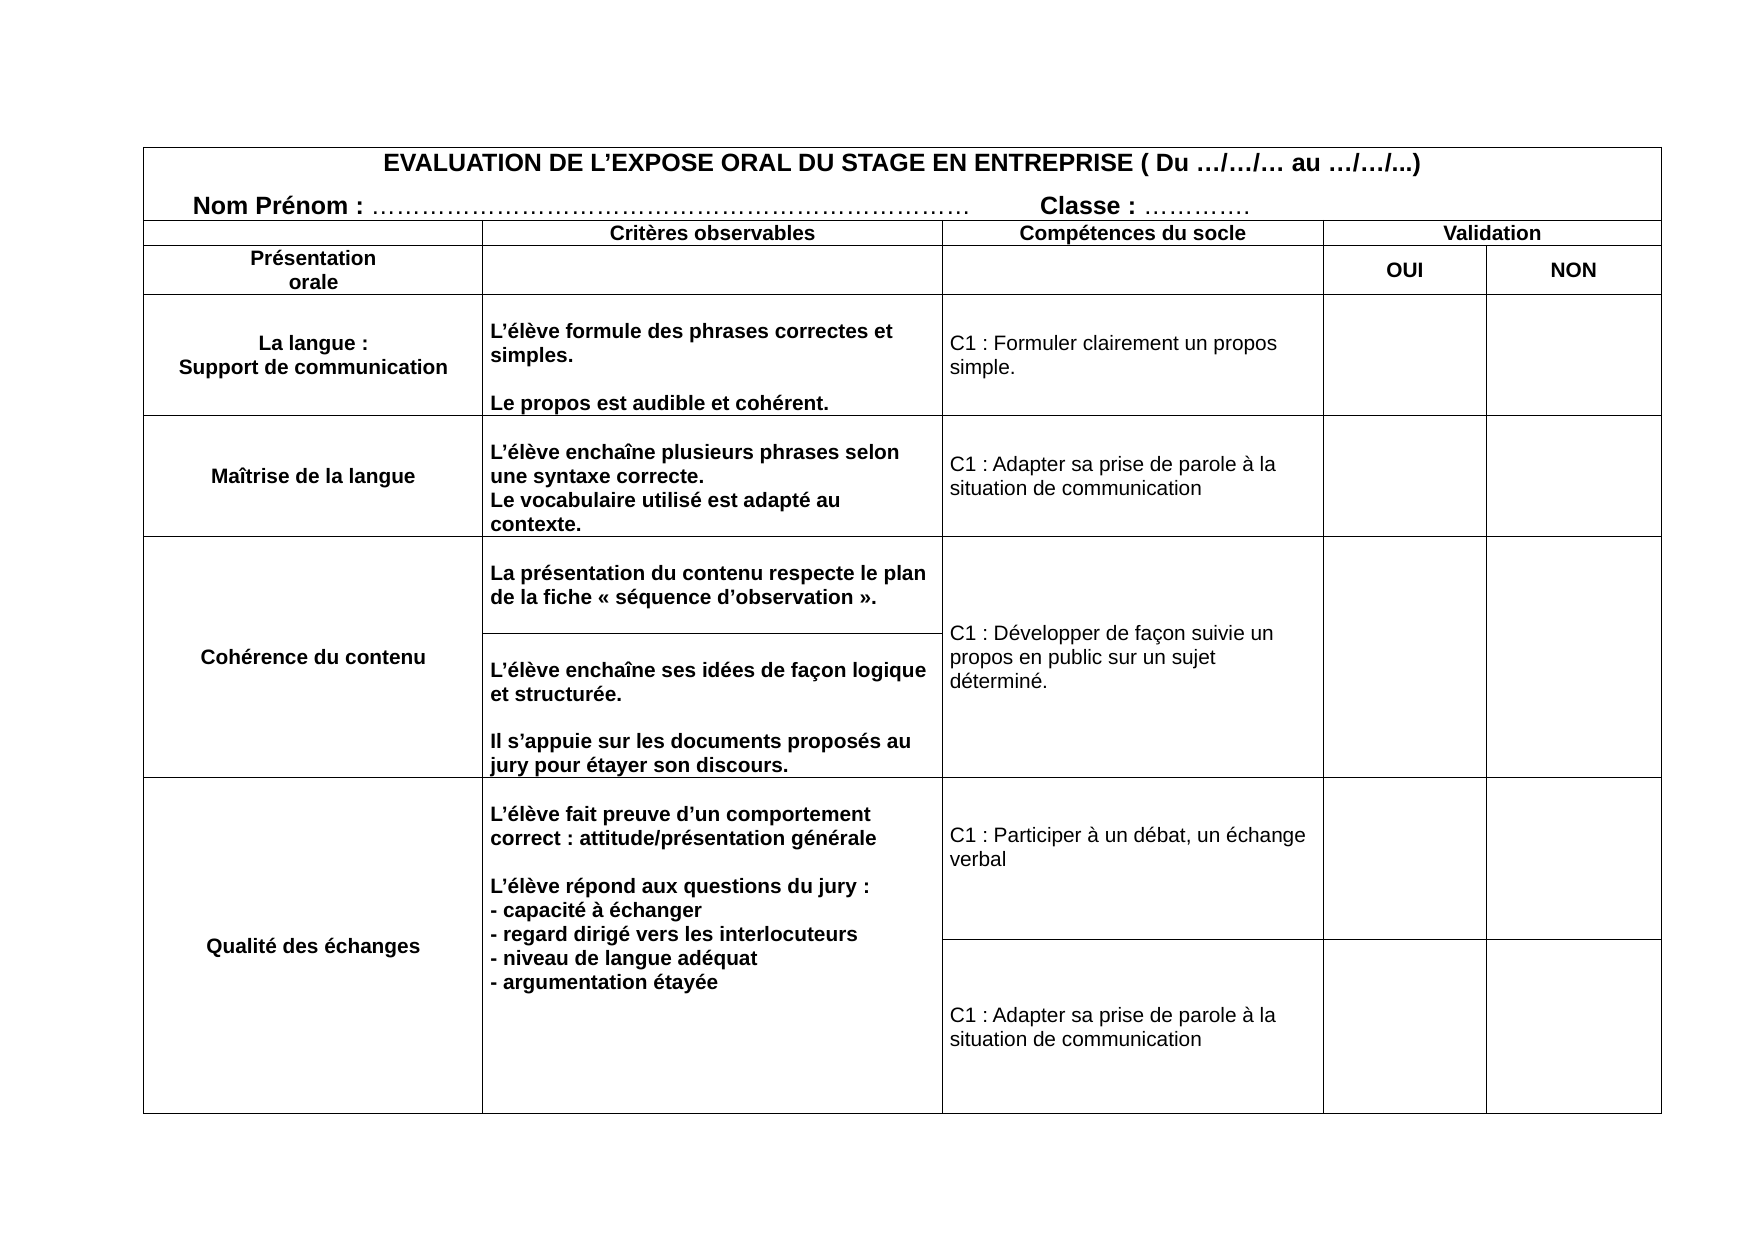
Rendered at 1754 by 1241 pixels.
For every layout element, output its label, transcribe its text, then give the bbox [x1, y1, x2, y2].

table_header EVALUATION DE L’EXPOSE ORAL DU STAGE EN ENTREPRISE ( Du …/…/… au …/…/...) Nom Prénom : ……………………………………………………………… Classe : …………. [144, 148, 1661, 220]
table_cell NON [1487, 246, 1661, 294]
table_cell [1324, 537, 1486, 777]
table_cell L’élève enchaîne ses idées de façon logique et structurée. Il s’appuie sur les documents proposés au jury pour étayer son discours. [483, 634, 942, 777]
table_cell Présentation orale [144, 246, 482, 294]
table_cell C1 : Développer de façon suivie un propos en public sur un sujet déterminé. [943, 537, 1323, 777]
table_cell C1 : Adapter sa prise de parole à la situation de communication [943, 940, 1323, 1113]
table_cell [1487, 416, 1661, 536]
table_cell L’élève fait preuve d’un comportement correct : attitude/présentation générale L’élève répond aux questions du jury : - capacité à échanger - regard dirigé vers les interlocuteurs - niveau de langue adéquat - argumentation étayée [483, 778, 942, 1113]
table_cell [1487, 778, 1661, 939]
table_cell [1324, 295, 1486, 415]
table_cell [1324, 778, 1486, 939]
table_cell Critères observables [483, 221, 942, 245]
table_cell Cohérence du contenu [144, 537, 482, 777]
table_cell OUI [1324, 246, 1486, 294]
table_cell [1487, 940, 1661, 1113]
table_cell Validation [1324, 221, 1661, 245]
table_cell [1487, 295, 1661, 415]
table_cell [144, 221, 482, 245]
table_cell [1324, 416, 1486, 536]
table_cell C1 : Formuler clairement un propos simple. [943, 295, 1323, 415]
table_cell [483, 246, 942, 294]
table_cell C1 : Adapter sa prise de parole à la situation de communication [943, 416, 1323, 536]
table_cell [1487, 537, 1661, 777]
table_cell L’élève formule des phrases correctes et simples. Le propos est audible et cohérent. [483, 295, 942, 415]
table_cell Compétences du socle [943, 221, 1323, 245]
table_cell La présentation du contenu respecte le plan de la fiche « séquence d’observation ». [483, 537, 942, 632]
table_cell Maîtrise de la langue [144, 416, 482, 536]
table_cell [1324, 940, 1486, 1113]
table_cell [943, 246, 1323, 294]
table_cell La langue : Support de communication [144, 295, 482, 415]
table_cell L’élève enchaîne plusieurs phrases selon une syntaxe correcte. Le vocabulaire utilisé est adapté au contexte. [483, 416, 942, 536]
table_cell Qualité des échanges [144, 778, 482, 1113]
table_cell C1 : Participer à un débat, un échange verbal [943, 778, 1323, 939]
